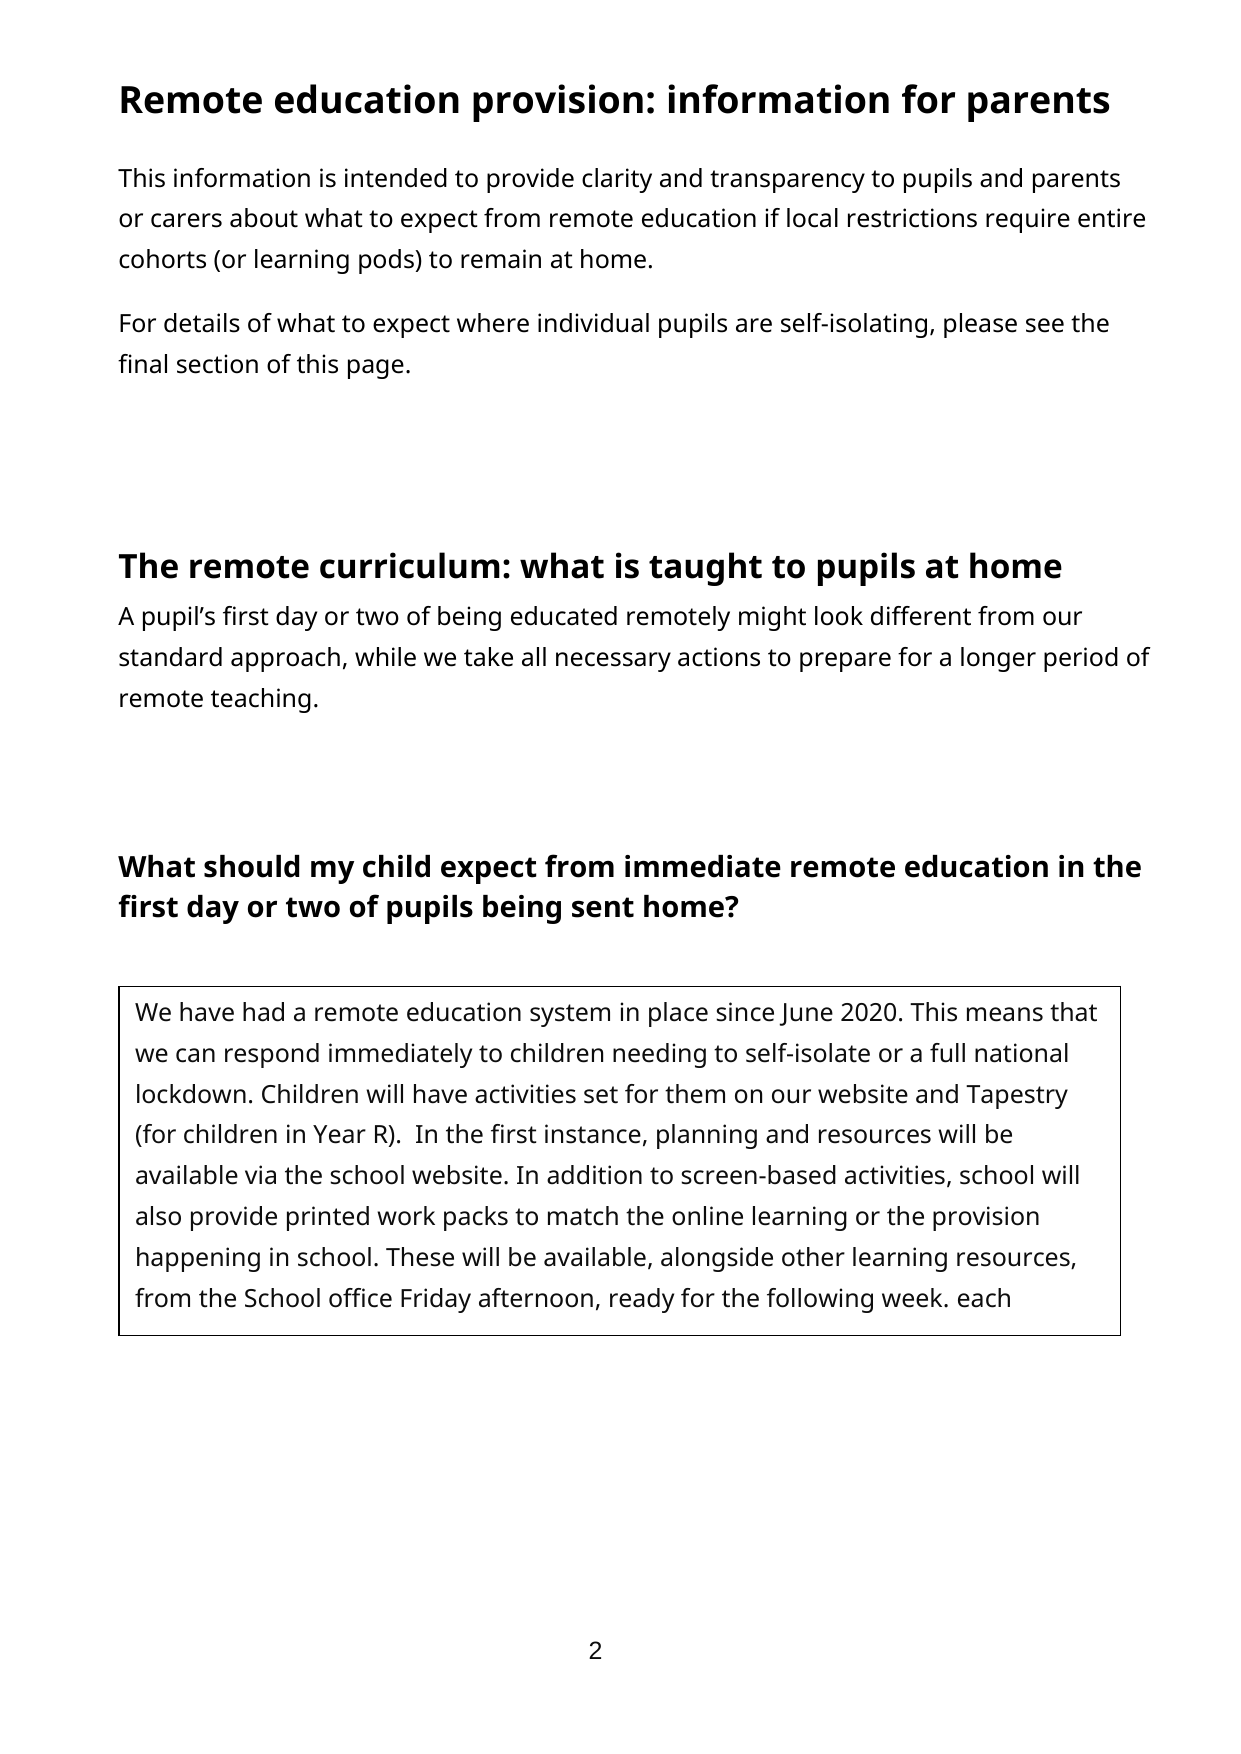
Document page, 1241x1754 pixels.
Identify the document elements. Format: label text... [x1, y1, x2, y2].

text We have had a remote education system in place since June 2020. This means that we can respond immediately to children needing to self-isolate or a full national lockdown. Children will have activities set for them on our website and Tapestry (for children in Year R). In the first instance, planning and resources will be available via the school website. In addition to screen-based activities, school will also provide printed work packs to match the online learning or the provision happening in school. These will be available, alongside other learning resources, from the School office Friday afternoon, ready for the following week. each Monday from 9am. [135, 994, 1104, 1327]
subtitle What should my child expect from immediate remote education in the first day or two of pupils being sent home? [118, 847, 1152, 926]
text This information is intended to provide clarity and transparency to pupils and parents or carers about what to expect from remote education if local restrictions require entire cohorts (or learning pods) to remain at home. [118, 160, 1152, 276]
text A pupil’s first day or two of being educated remotely might look different from our standard approach, while we take all necessary actions to prepare for a longer period of remote teaching. [118, 599, 1152, 715]
subtitle The remote curriculum: what is taught to pupils at home [118, 543, 1152, 589]
subtitle Remote education provision: information for parents [118, 74, 1152, 125]
text For details of what to expect where individual pupils are self-isolating, please see the final section of this page. [118, 306, 1152, 381]
